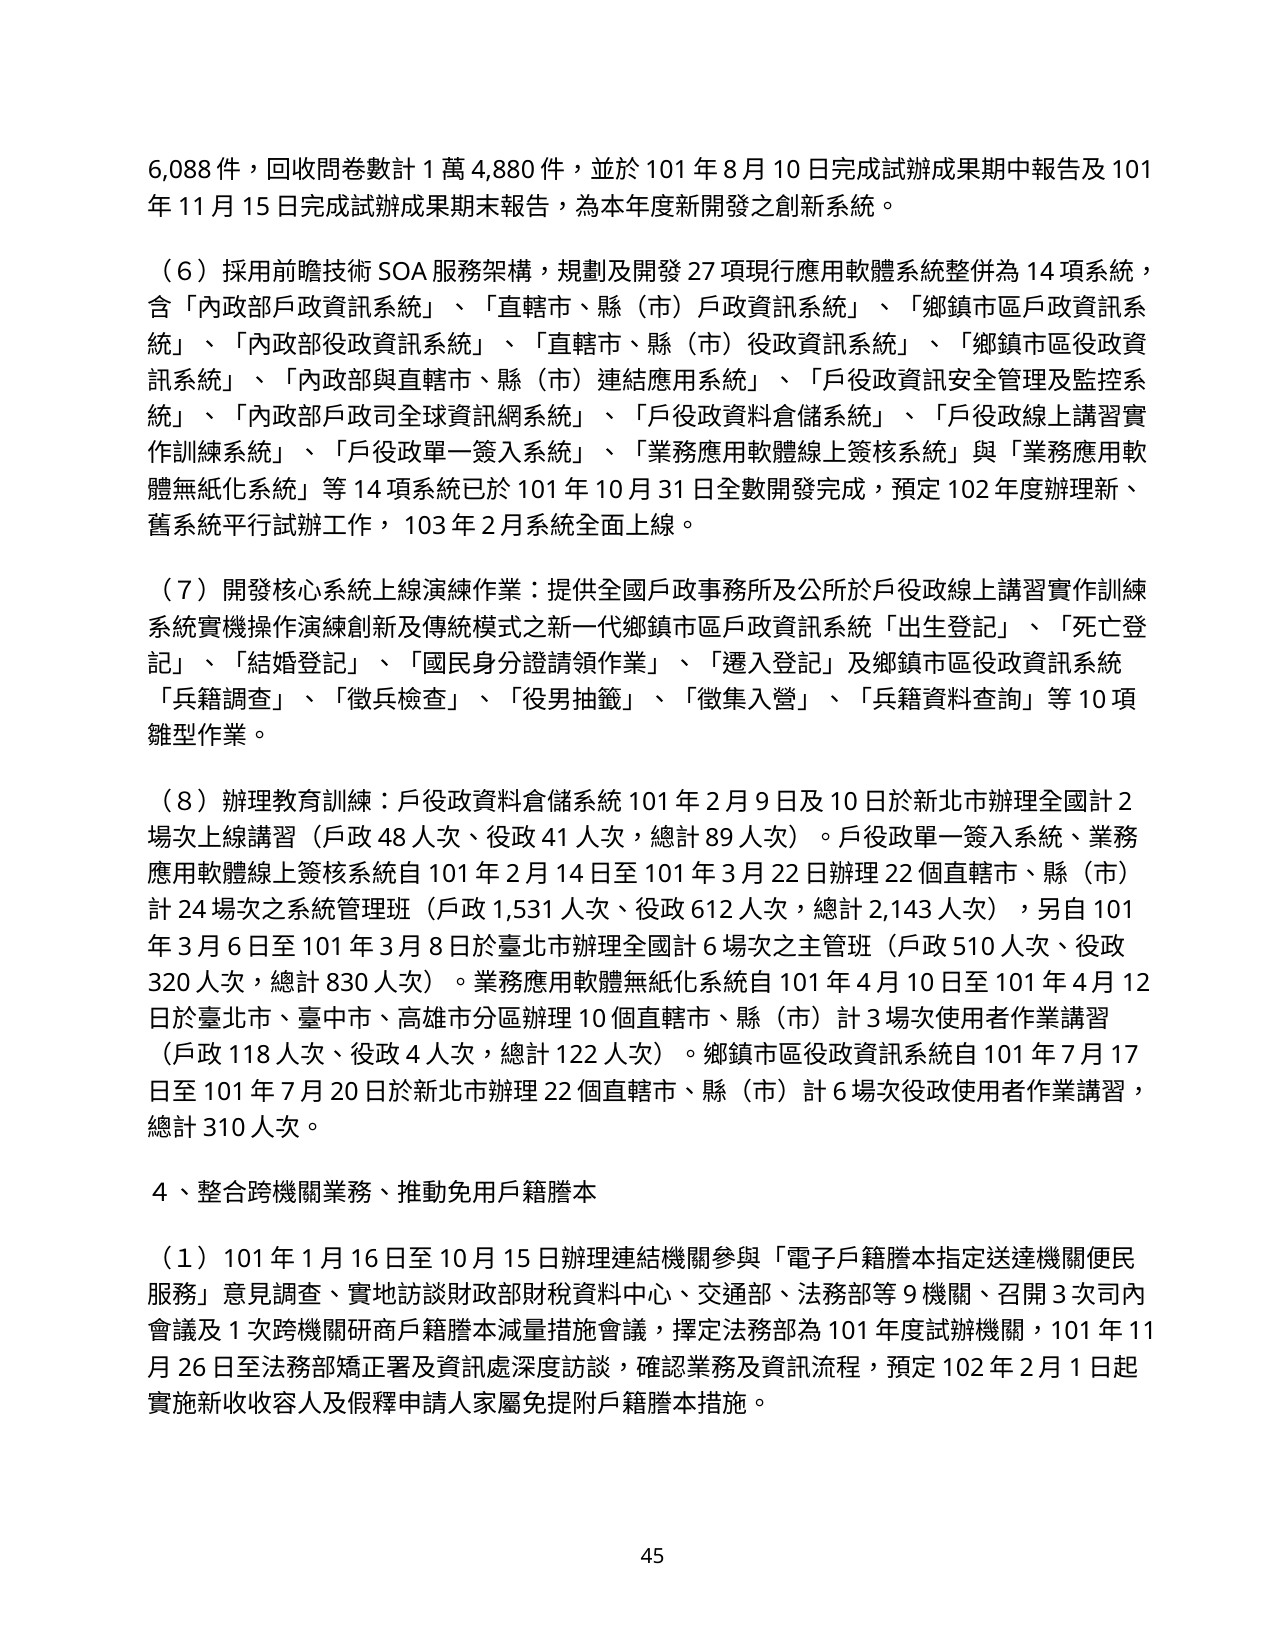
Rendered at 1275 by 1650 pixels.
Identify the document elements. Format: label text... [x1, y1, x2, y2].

text （８）辦理教育訓練：戶役政資料倉儲系統101年2月9日及10日於新北市辦理全國計2場次上線講習（戶政48人次、役政41人次，總計89人次）。戶役政單一簽入系統、業務應用軟體線上簽核系統自101年2月14日至101年3月22日辦理22個直轄市、縣（市）計24場次之系統管理班（戶政1,531人次、役政612人次，總計2,143人次），另自101年3月6日至101年3月8日於臺北市辦理全國計6場次之主管班（戶政510人次、役政320人次，總計830人次）。業務應用軟體無紙化系統自101年4月10日至101年4月12日於臺北市、臺中市、高雄市分區辦理10個直轄市、縣（市）計3場次使用者作業講習（戶政118人次、役政4人次，總計122人次）。鄉鎮市區役政資訊系統自101年7月17日至101年7月20日於新北市辦理22個直轄市、縣（市）計6場次役政使用者作業講習，總計310人次。 [148, 781, 1157, 1144]
text ４、整合跨機關業務、推動免用戶籍謄本 [148, 1173, 1157, 1209]
text （６）採用前瞻技術SOA服務架構，規劃及開發27項現行應用軟體系統整併為14項系統，含「內政部戶政資訊系統」、「直轄市、縣（市）戶政資訊系統」、「鄉鎮市區戶政資訊系統」、「內政部役政資訊系統」、「直轄市、縣（市）役政資訊系統」、「鄉鎮市區役政資訊系統」、「內政部與直轄市、縣（市）連結應用系統」、「戶役政資訊安全管理及監控系統」、「內政部戶政司全球資訊網系統」、「戶役政資料倉儲系統」、「戶役政線上講習實作訓練系統」、「戶役政單一簽入系統」、「業務應用軟體線上簽核系統」與「業務應用軟體無紙化系統」等14項系統已於101年10月31日全數開發完成，預定102年度辦理新、舊系統平行試辦工作， 103年2月系統全面上線。 [148, 252, 1157, 542]
text （７）開發核心系統上線演練作業：提供全國戶政事務所及公所於戶役政線上講習實作訓練系統實機操作演練創新及傳統模式之新一代鄉鎮市區戶政資訊系統「出生登記」、「死亡登記」、「結婚登記」、「國民身分證請領作業」、「遷入登記」及鄉鎮市區役政資訊系統「兵籍調查」、「徵兵檢查」、「役男抽籤」、「徵集入營」、「兵籍資料查詢」等10項雛型作業。 [148, 571, 1157, 752]
text 6,088件，回收問卷數計1萬4,880件，並於101年8月10日完成試辦成果期中報告及101年11月15日完成試辦成果期末報告，為本年度新開發之創新系統。 [148, 150, 1157, 222]
text （１）101年1月16日至10月15日辦理連結機關參與「電子戶籍謄本指定送達機關便民服務」意見調查、實地訪談財政部財稅資料中心、交通部、法務部等9機關、召開3次司內會議及1次跨機關研商戶籍謄本減量措施會議，擇定法務部為101年度試辦機關，101年11月26日至法務部矯正署及資訊處深度訪談，確認業務及資訊流程，預定102年2月1日起實施新收收容人及假釋申請人家屬免提附戶籍謄本措施。 [148, 1238, 1157, 1419]
